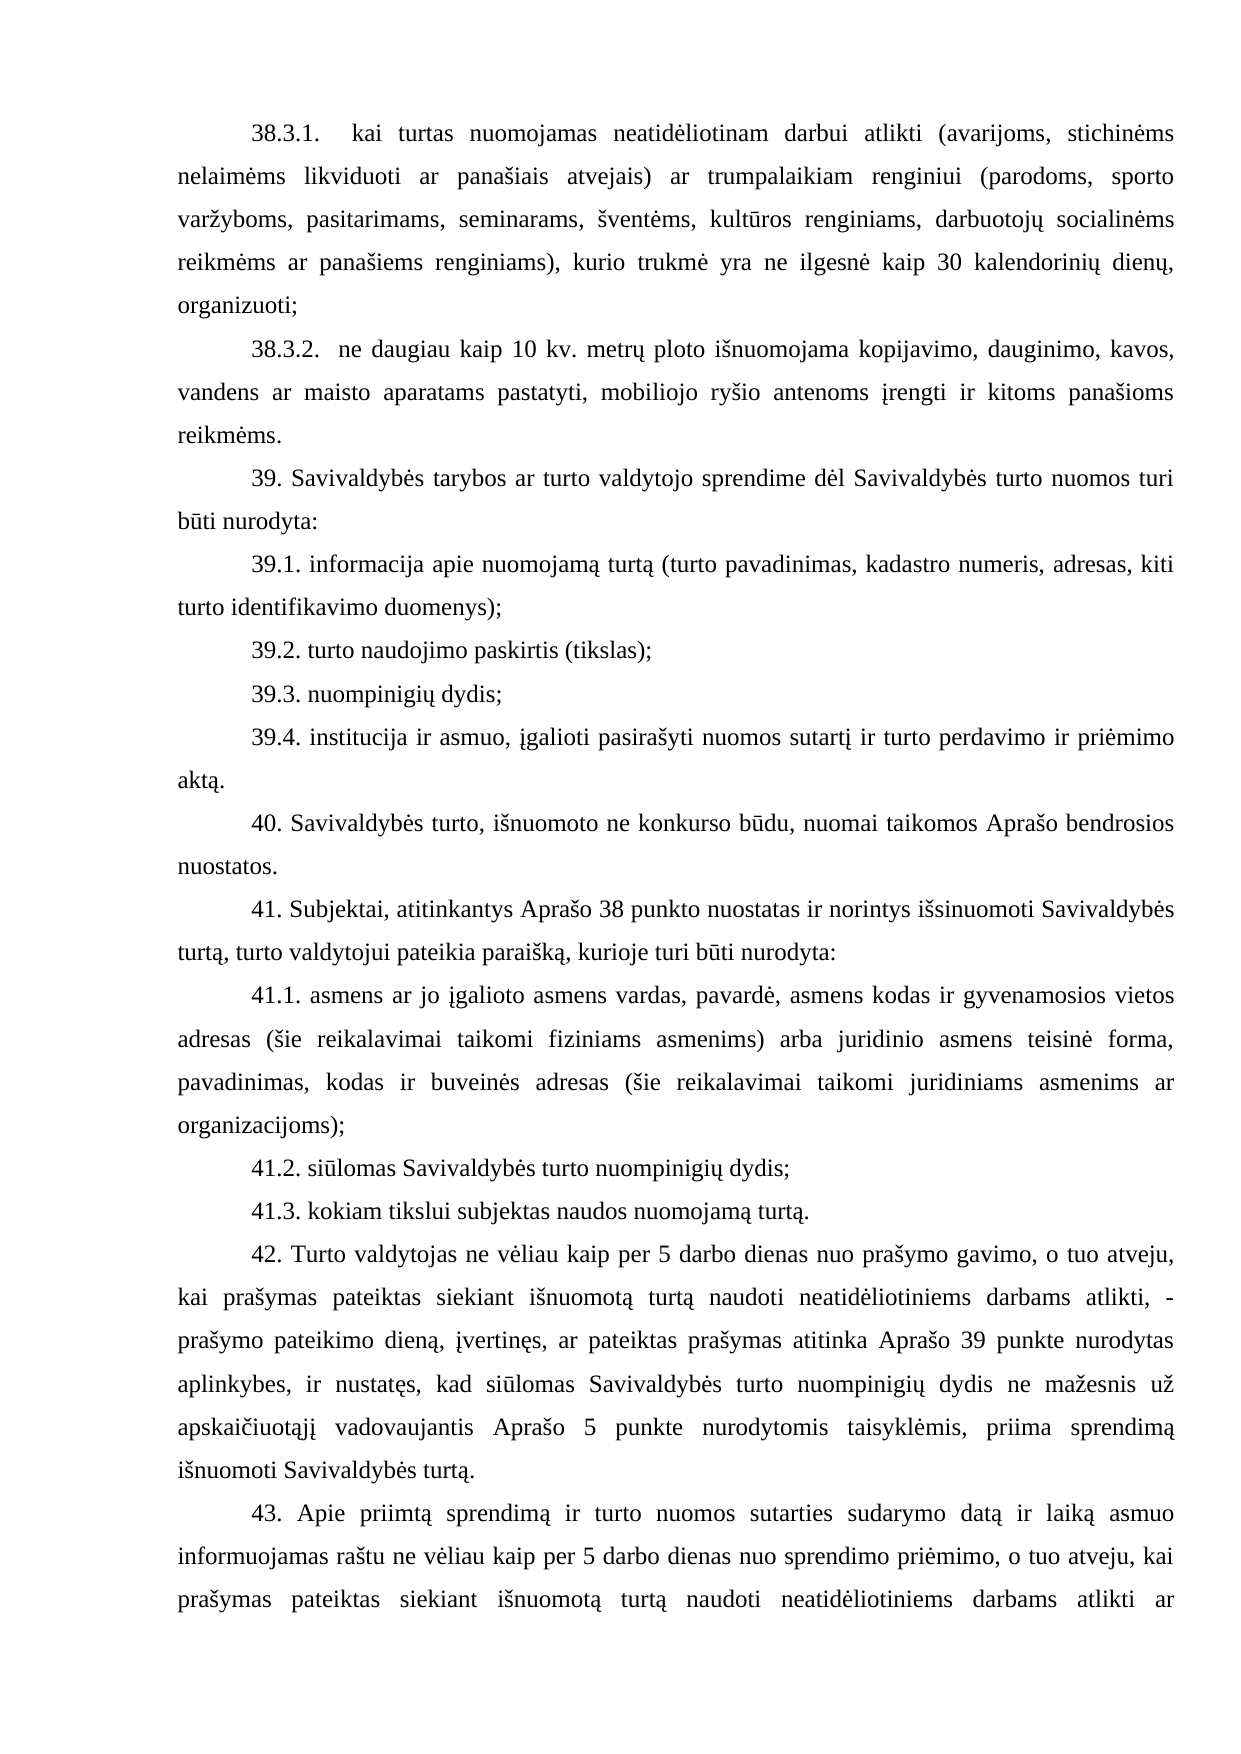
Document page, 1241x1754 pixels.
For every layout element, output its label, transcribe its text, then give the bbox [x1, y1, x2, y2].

text 39.2. turto naudojimo paskirtis (tikslas); [177, 636, 1175, 664]
text 38.3.1. kai turtas nuomojamas neatidėliotinam darbui atlikti (avarijoms, stichinėms nelaimėms likviduoti ar panašiais atvejais) ar trumpalaikiam renginiui (parodoms, sporto varžyboms, pasitarimams, seminarams, šventėms, kultūros renginiams, darbuotojų socialinėms reikmėms ar panašiems renginiams), kurio trukmė yra ne ilgesnė kaip 30 kalendorinių dienų, organizuoti; [177, 118, 1175, 319]
text 41.2. siūlomas Savivaldybės turto nuompinigių dydis; [177, 1153, 1175, 1182]
text 41. Subjektai, atitinkantys Aprašo 38 punkto nuostatas ir norintys išsinuomoti Savivaldybės turtą, turto valdytojui pateikia paraišką, kurioje turi būti nurodyta: [177, 894, 1175, 966]
text 39.4. institucija ir asmuo, įgalioti pasirašyti nuomos sutartį ir turto perdavimo ir priėmimo aktą. [177, 722, 1175, 794]
text 43. Apie priimtą sprendimą ir turto nuomos sutarties sudarymo datą ir laiką asmuo informuojamas raštu ne vėliau kaip per 5 darbo dienas nuo sprendimo priėmimo, o tuo atveju, kai prašymas pateiktas siekiant išnuomotą turtą naudoti neatidėliotiniems darbams atlikti ar [177, 1498, 1175, 1613]
text 39.1. informacija apie nuomojamą turtą (turto pavadinimas, kadastro numeris, adresas, kiti turto identifikavimo duomenys); [177, 549, 1175, 621]
text 38.3.2. ne daugiau kaip 10 kv. metrų ploto išnuomojama kopijavimo, dauginimo, kavos, vandens ar maisto aparatams pastatyti, mobiliojo ryšio antenoms įrengti ir kitoms panašioms reikmėms. [177, 334, 1175, 449]
text 40. Savivaldybės turto, išnuomoto ne konkurso būdu, nuomai taikomos Aprašo bendrosios nuostatos. [177, 808, 1175, 880]
text 41.1. asmens ar jo įgalioto asmens vardas, pavardė, asmens kodas ir gyvenamosios vietos adresas (šie reikalavimai taikomi fiziniams asmenims) arba juridinio asmens teisinė forma, pavadinimas, kodas ir buveinės adresas (šie reikalavimai taikomi juridiniams asmenims ar organizacijoms); [177, 981, 1175, 1139]
text 42. Turto valdytojas ne vėliau kaip per 5 darbo dienas nuo prašymo gavimo, o tuo atveju, kai prašymas pateiktas siekiant išnuomotą turtą naudoti neatidėliotiniems darbams atlikti, - prašymo pateikimo dieną, įvertinęs, ar pateiktas prašymas atitinka Aprašo 39 punkte nurodytas aplinkybes, ir nustatęs, kad siūlomas Savivaldybės turto nuompinigių dydis ne mažesnis už apskaičiuotąjį vadovaujantis Aprašo 5 punkte nurodytomis taisyklėmis, priima sprendimą išnuomoti Savivaldybės turtą. [177, 1239, 1175, 1484]
text 41.3. kokiam tikslui subjektas naudos nuomojamą turtą. [177, 1196, 1175, 1225]
text 39.3. nuompinigių dydis; [177, 679, 1175, 707]
text 39. Savivaldybės tarybos ar turto valdytojo sprendime dėl Savivaldybės turto nuomos turi būti nurodyta: [177, 463, 1175, 535]
